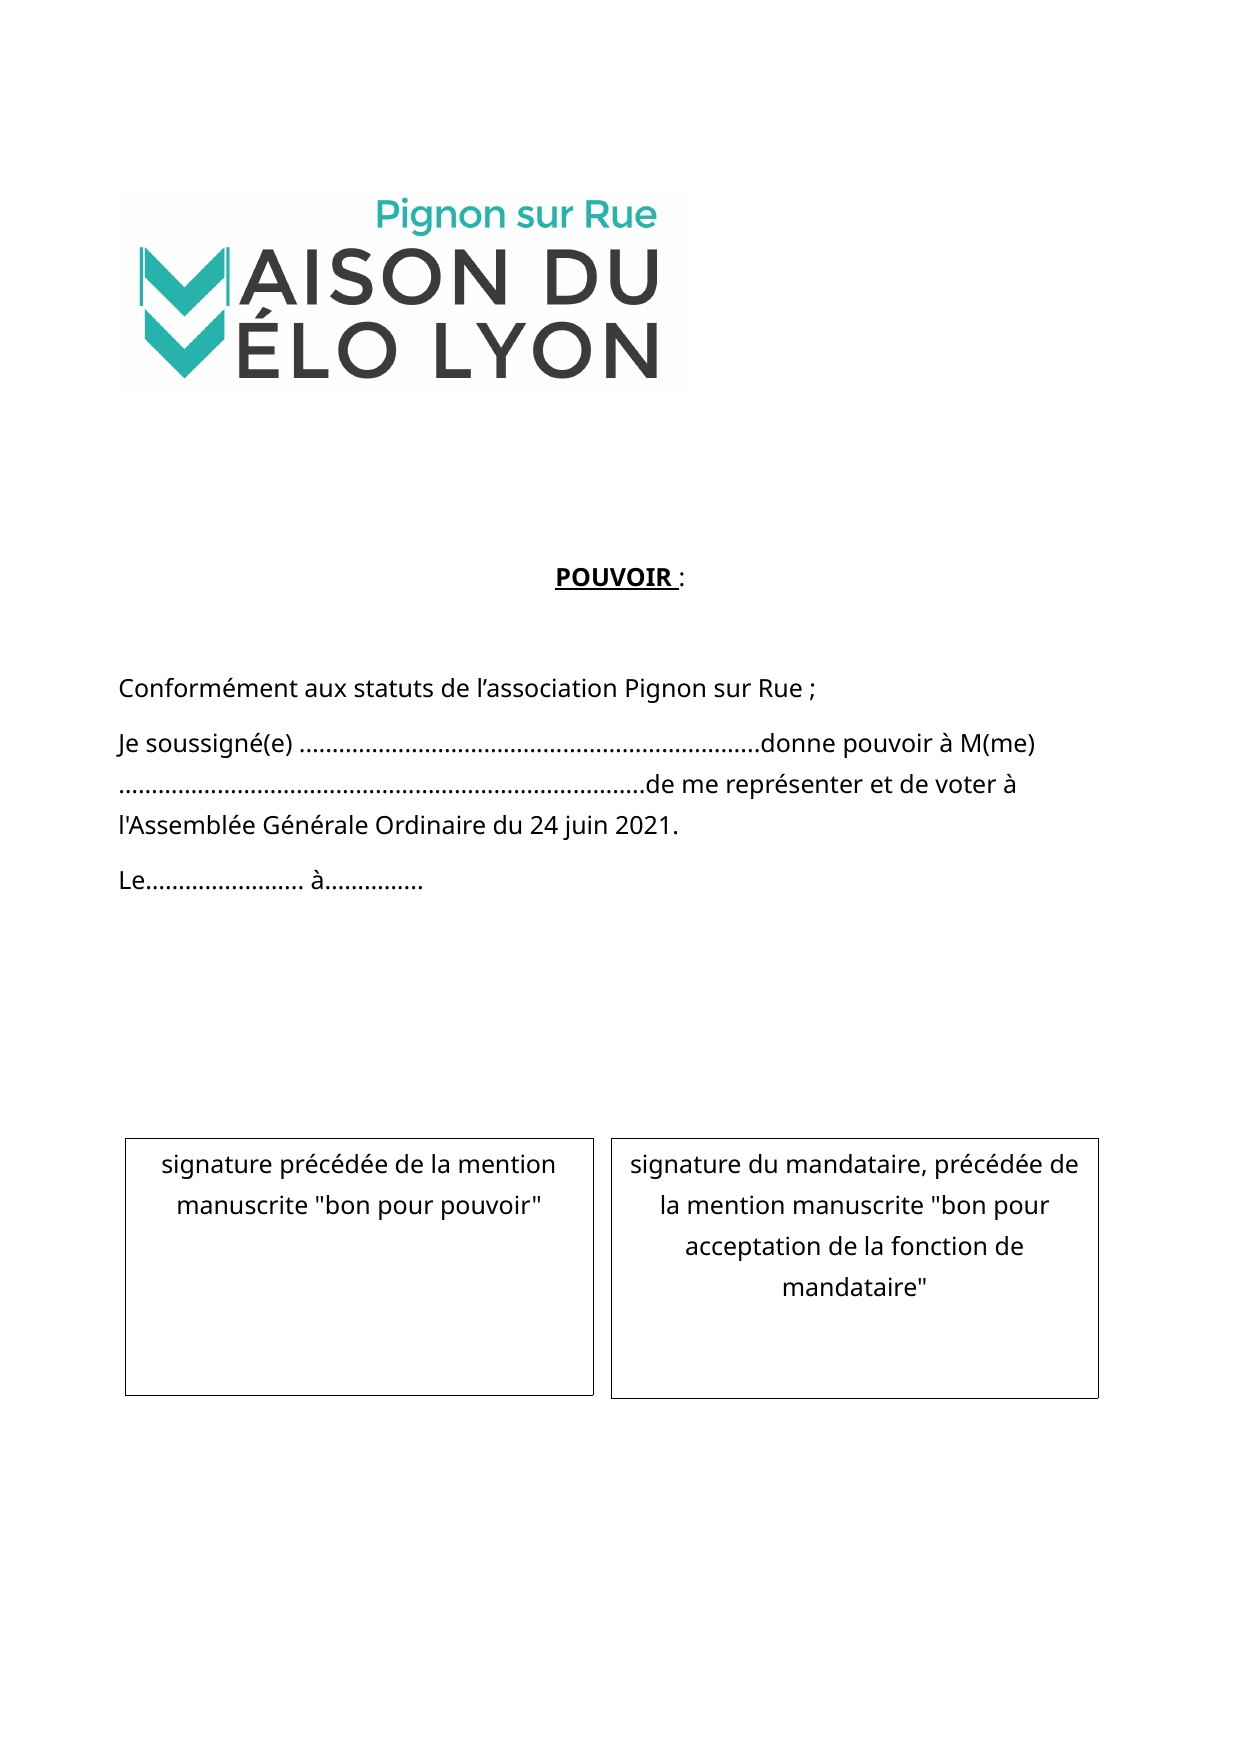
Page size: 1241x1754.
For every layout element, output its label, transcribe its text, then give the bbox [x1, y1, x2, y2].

text signature du mandataire, précédée de la mention manuscrite "bon pour acceptation de la fonction de mandataire" [620, 1147, 1089, 1303]
text Le…………...……... à…………... [118, 863, 1122, 897]
text Je soussigné(e) .…………………………………………………………...donne pouvoir à M(me)……………………………………………………………………..de me représenter et de voter à l'Assemblée Générale Ordinaire du 24 juin 2021. [118, 726, 1122, 842]
picture [117, 188, 693, 395]
text signature précédée de la mention manuscrite "bon pour pouvoir" [134, 1147, 584, 1222]
text Conformément aux statuts de l’association Pignon sur Rue ; [118, 671, 1122, 704]
text POUVOIR : [118, 560, 1122, 594]
